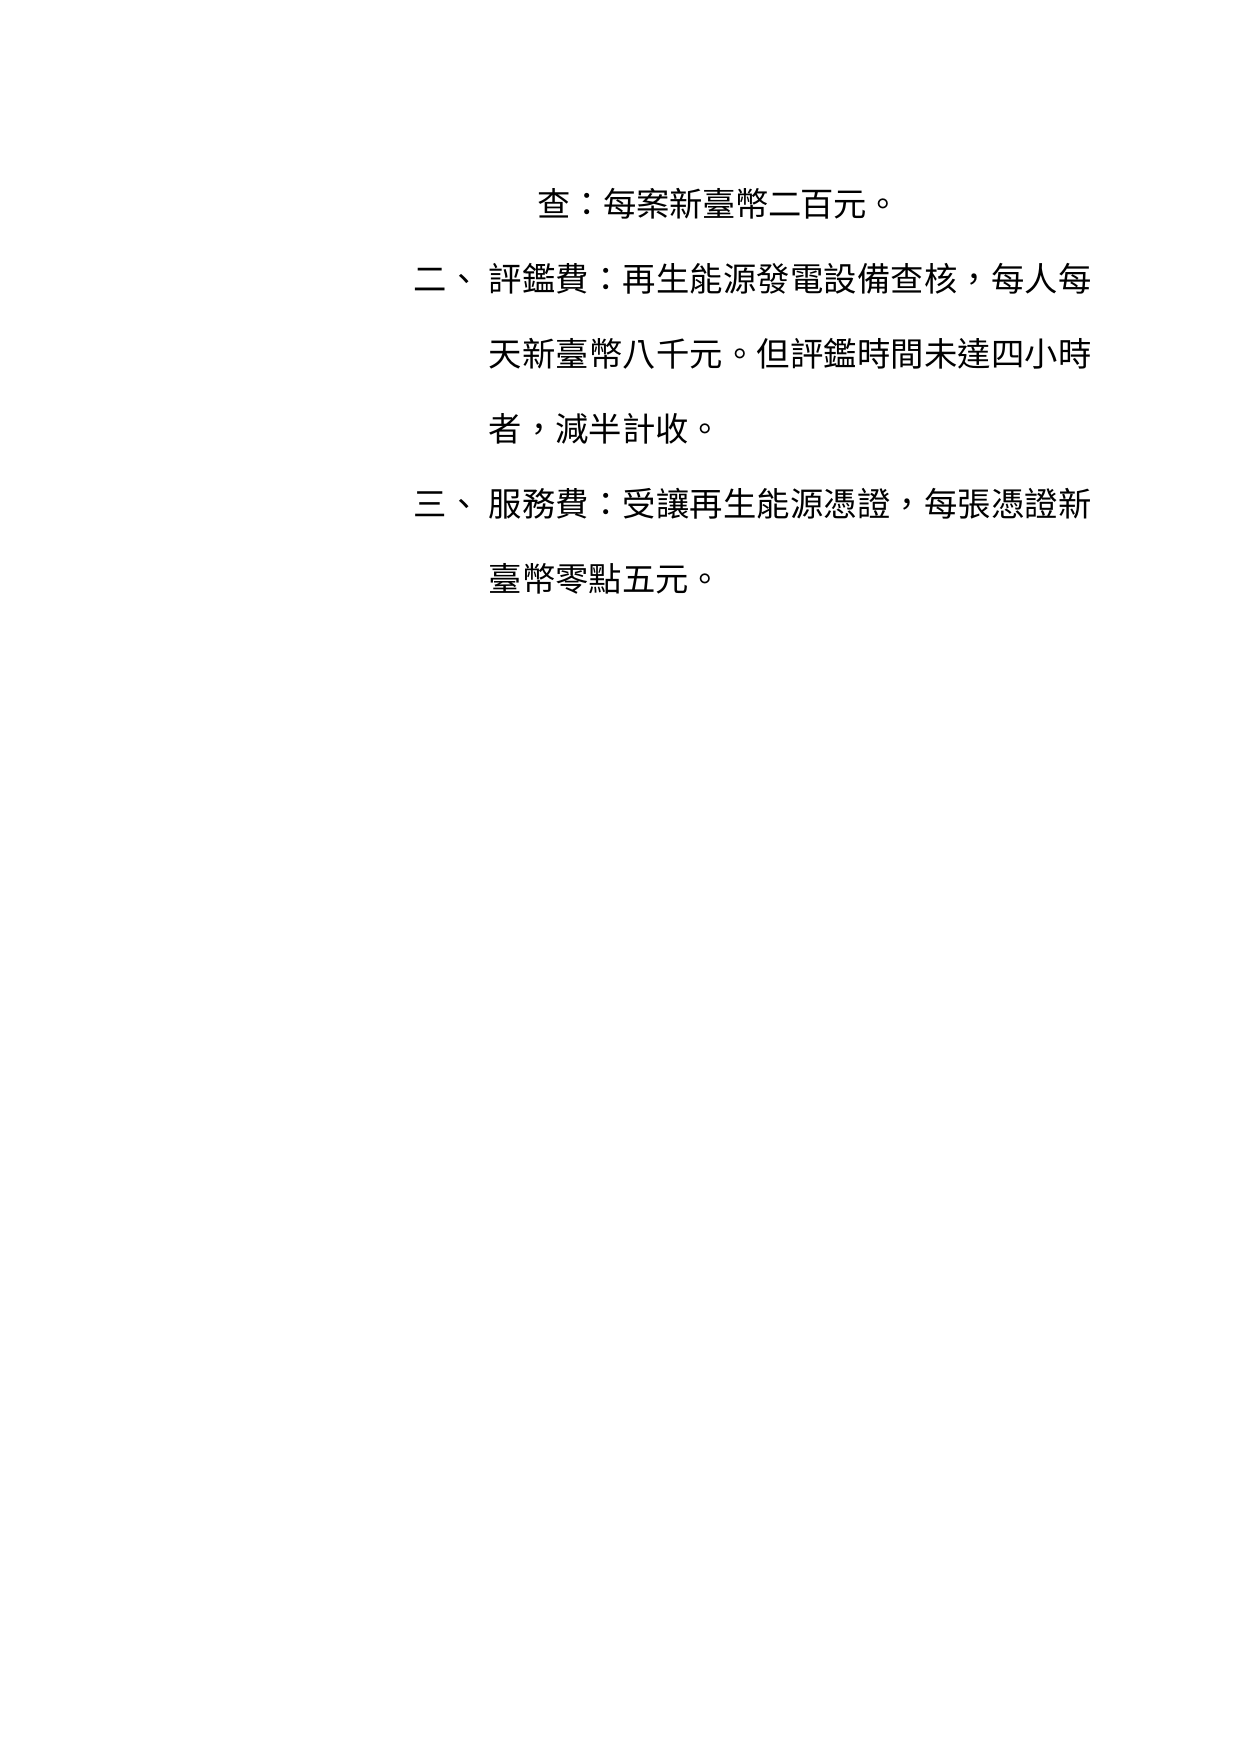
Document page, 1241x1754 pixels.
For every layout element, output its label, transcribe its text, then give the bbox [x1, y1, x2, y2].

list 查：每案新臺幣二百元。 [472, 164, 1104, 239]
list 評鑑費：再生能源發電設備查核，每人每天新臺幣八千元。但評鑑時間未達四小時者，減半計收。 [413, 239, 1092, 464]
list 服務費：受讓再生能源憑證，每張憑證新臺幣零點五元。 [413, 464, 1092, 614]
